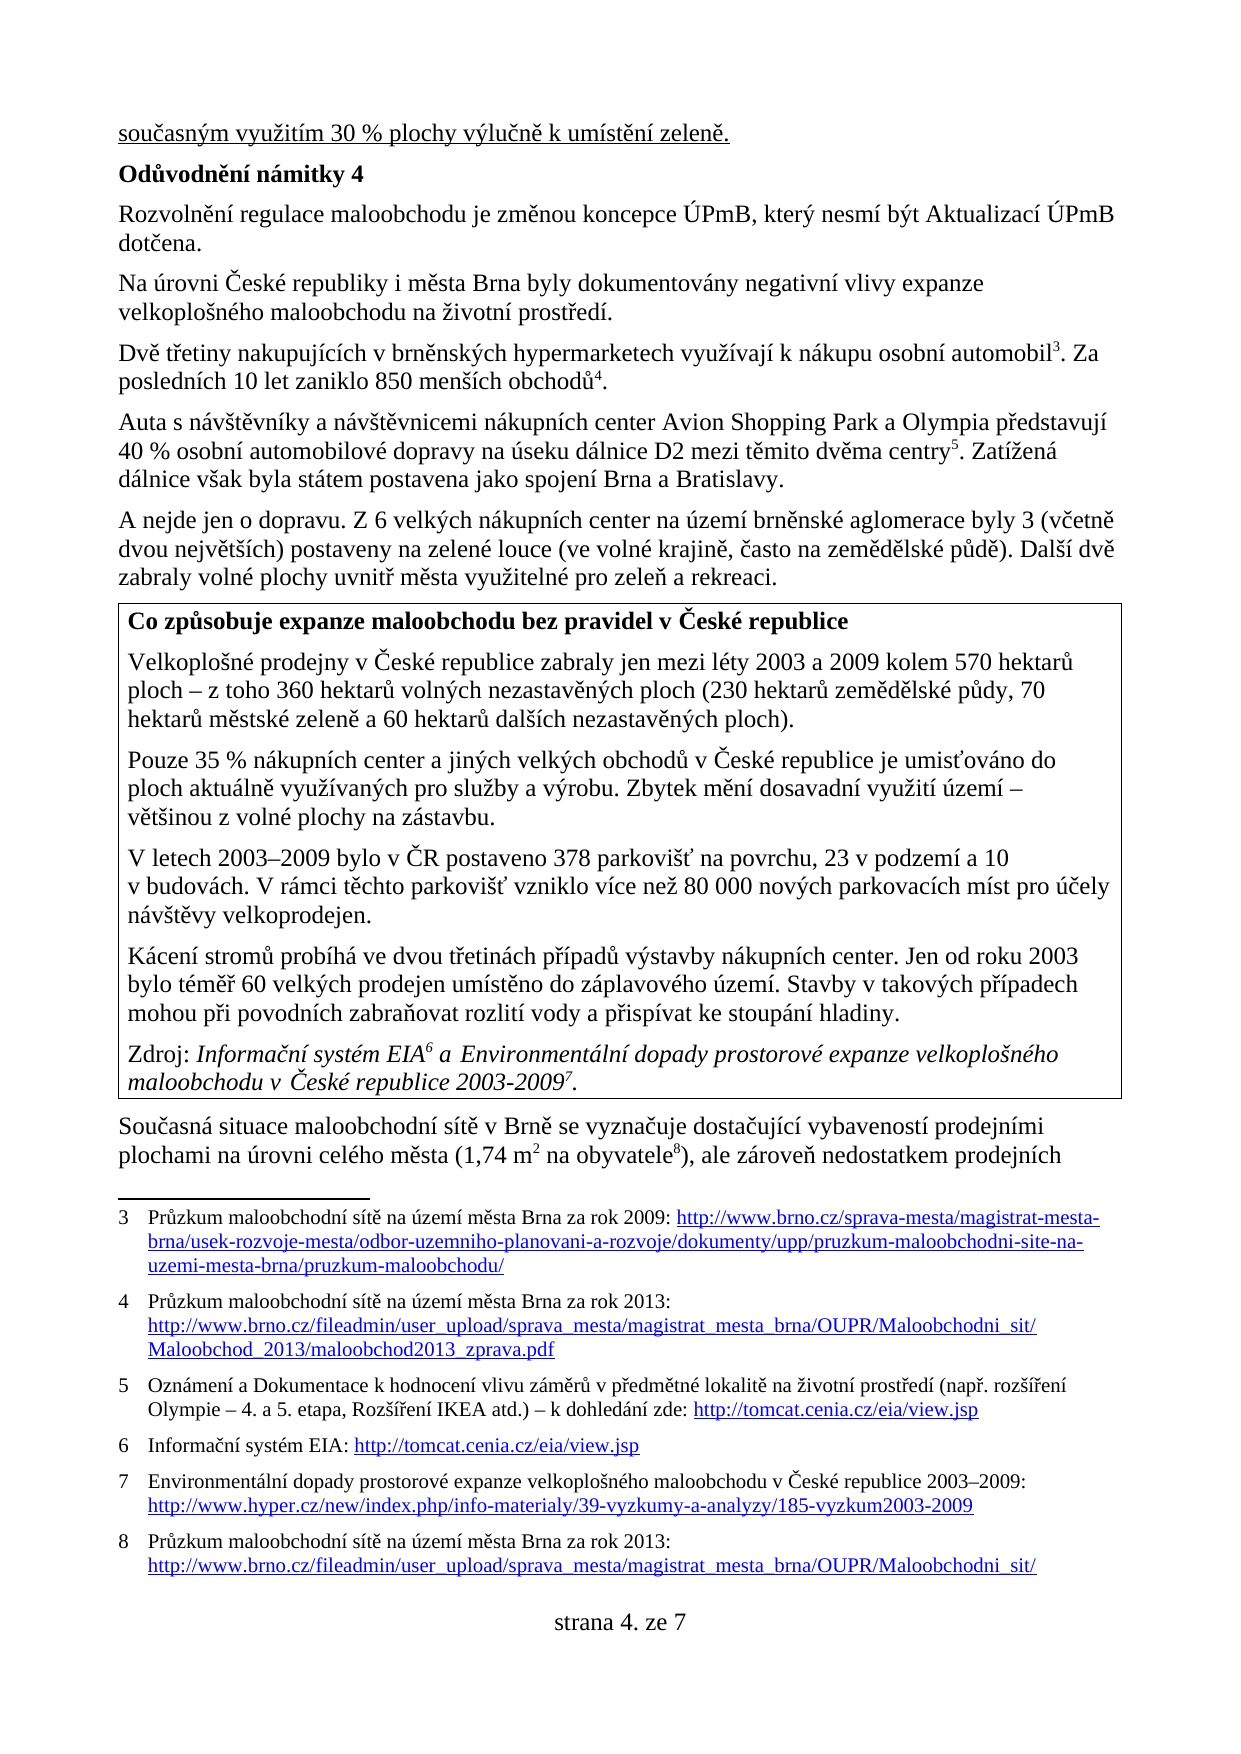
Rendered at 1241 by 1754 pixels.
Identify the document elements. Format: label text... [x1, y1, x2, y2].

text Informační systém EIA: http://tomcat.cenia.cz/eia/view.jsp [118, 1433, 1122, 1457]
text současným využitím 30 % plochy výlučně k umístění zeleně. [118, 118, 1122, 147]
text Kácení stromů probíhá ve dvou třetinách případů výstavby nákupních center. Jen od roku 2003 bylo téměř 60 velkých prodejen umístěno do záplavového území. Stavby v takových případech mohou při povodních zabraňovat rozlití vody a přispívat ke stoupání hladiny. [119, 938, 1121, 1027]
text Současná situace maloobchodní sítě v Brně se vyznačuje dostačující vybaveností prodejními plochami na úrovni celého města (1,74 m2 na obyvatele), ale zároveň nedostatkem prodejních [118, 1111, 1122, 1169]
text Co způsobuje expanze maloobchodu bez pravidel v České republice [119, 604, 1121, 635]
text Zdroj: Informační systém EIA a Environmentální dopady prostorové expanze velkoplošného maloobchodu v České republice 2003-2009. [119, 1036, 1121, 1098]
text Průzkum maloobchodní sítě na území města Brna za rok 2013: http://www.brno.cz/fileadmin/user_upload/sprava_mesta/magistrat_mesta_brna/OUPR/Maloobchodni_sit/ [118, 1529, 1122, 1577]
text Průzkum maloobchodní sítě na území města Brna za rok 2009: http://www.brno.cz/sprava-mesta/magistrat-mesta-brna/usek-rozvoje-mesta/odbor-uzemniho-planovani-a-rozvoje/dokumenty/upp/pruzkum-maloobchodni-site-na-uzemi-mesta-brna/pruzkum-maloobchodu/ [118, 1205, 1122, 1277]
text Auta s návštěvníky a návštěvnicemi nákupních center Avion Shopping Park a Olympia představují 40 % osobní automobilové dopravy na úseku dálnice D2 mezi těmito dvěma centry. Zatížená dálnice však byla státem postavena jako spojení Brna a Bratislavy. [118, 407, 1122, 493]
text Dvě třetiny nakupujících v brněnských hypermarketech využívají k nákupu osobní automobil. Za posledních 10 let zaniklo 850 menších obchodů. [118, 338, 1122, 395]
text Oznámení a Dokumentace k hodnocení vlivu záměrů v předmětné lokalitě na životní prostředí (např. rozšíření Olympie – 4. a 5. etapa, Rozšíření IKEA atd.) – k dohledání zde: http://tomcat.cenia.cz/eia/view.jsp [118, 1373, 1122, 1421]
text A nejde jen o dopravu. Z 6 velkých nákupních center na území brněnské aglomerace byly 3 (včetně dvou největších) postaveny na zelené louce (ve volné krajině, často na zemědělské půdě). Další dvě zabraly volné plochy uvnitř města využitelné pro zeleň a rekreaci. [118, 505, 1122, 591]
text V letech 2003–2009 bylo v ČR postaveno 378 parkovišť na povrchu, 23 v podzemí a 10 v budovách. V rámci těchto parkovišť vzniklo více než 80 000 nových parkovacích míst pro účely návštěvy velkoprodejen. [119, 839, 1121, 929]
text Pouze 35 % nákupních center a jiných velkých obchodů v České republice je umisťováno do ploch aktuálně využívaných pro služby a výrobu. Zbytek mění dosavadní využití území – většinou z volné plochy na zástavbu. [119, 742, 1121, 831]
text Rozvolnění regulace maloobchodu je změnou koncepce ÚPmB, který nesmí být Aktualizací ÚPmB dotčena. [118, 199, 1122, 257]
text Průzkum maloobchodní sítě na území města Brna za rok 2013: http://www.brno.cz/fileadmin/user_upload/sprava_mesta/magistrat_mesta_brna/OUPR/Maloobchodni_sit/Maloobchod_2013/maloobchod2013_zprava.pdf [118, 1289, 1122, 1361]
text Odůvodnění námitky 4 [118, 159, 1122, 187]
text Environmentální dopady prostorové expanze velkoplošného maloobchodu v České republice 2003–2009: http://www.hyper.cz/new/index.php/info-materialy/39-vyzkumy-a-analyzy/185-vyzkum2003-2009 [118, 1469, 1122, 1517]
text Na úrovni České republiky i města Brna byly dokumentovány negativní vlivy expanze velkoplošného maloobchodu na životní prostředí. [118, 268, 1122, 326]
text Velkoplošné prodejny v České republice zabraly jen mezi léty 2003 a 2009 kolem 570 hektarů ploch – z toho 360 hektarů volných nezastavěných ploch (230 hektarů zemědělské půdy, 70 hektarů městské zeleně a 60 hektarů dalších nezastavěných ploch). [119, 643, 1121, 733]
